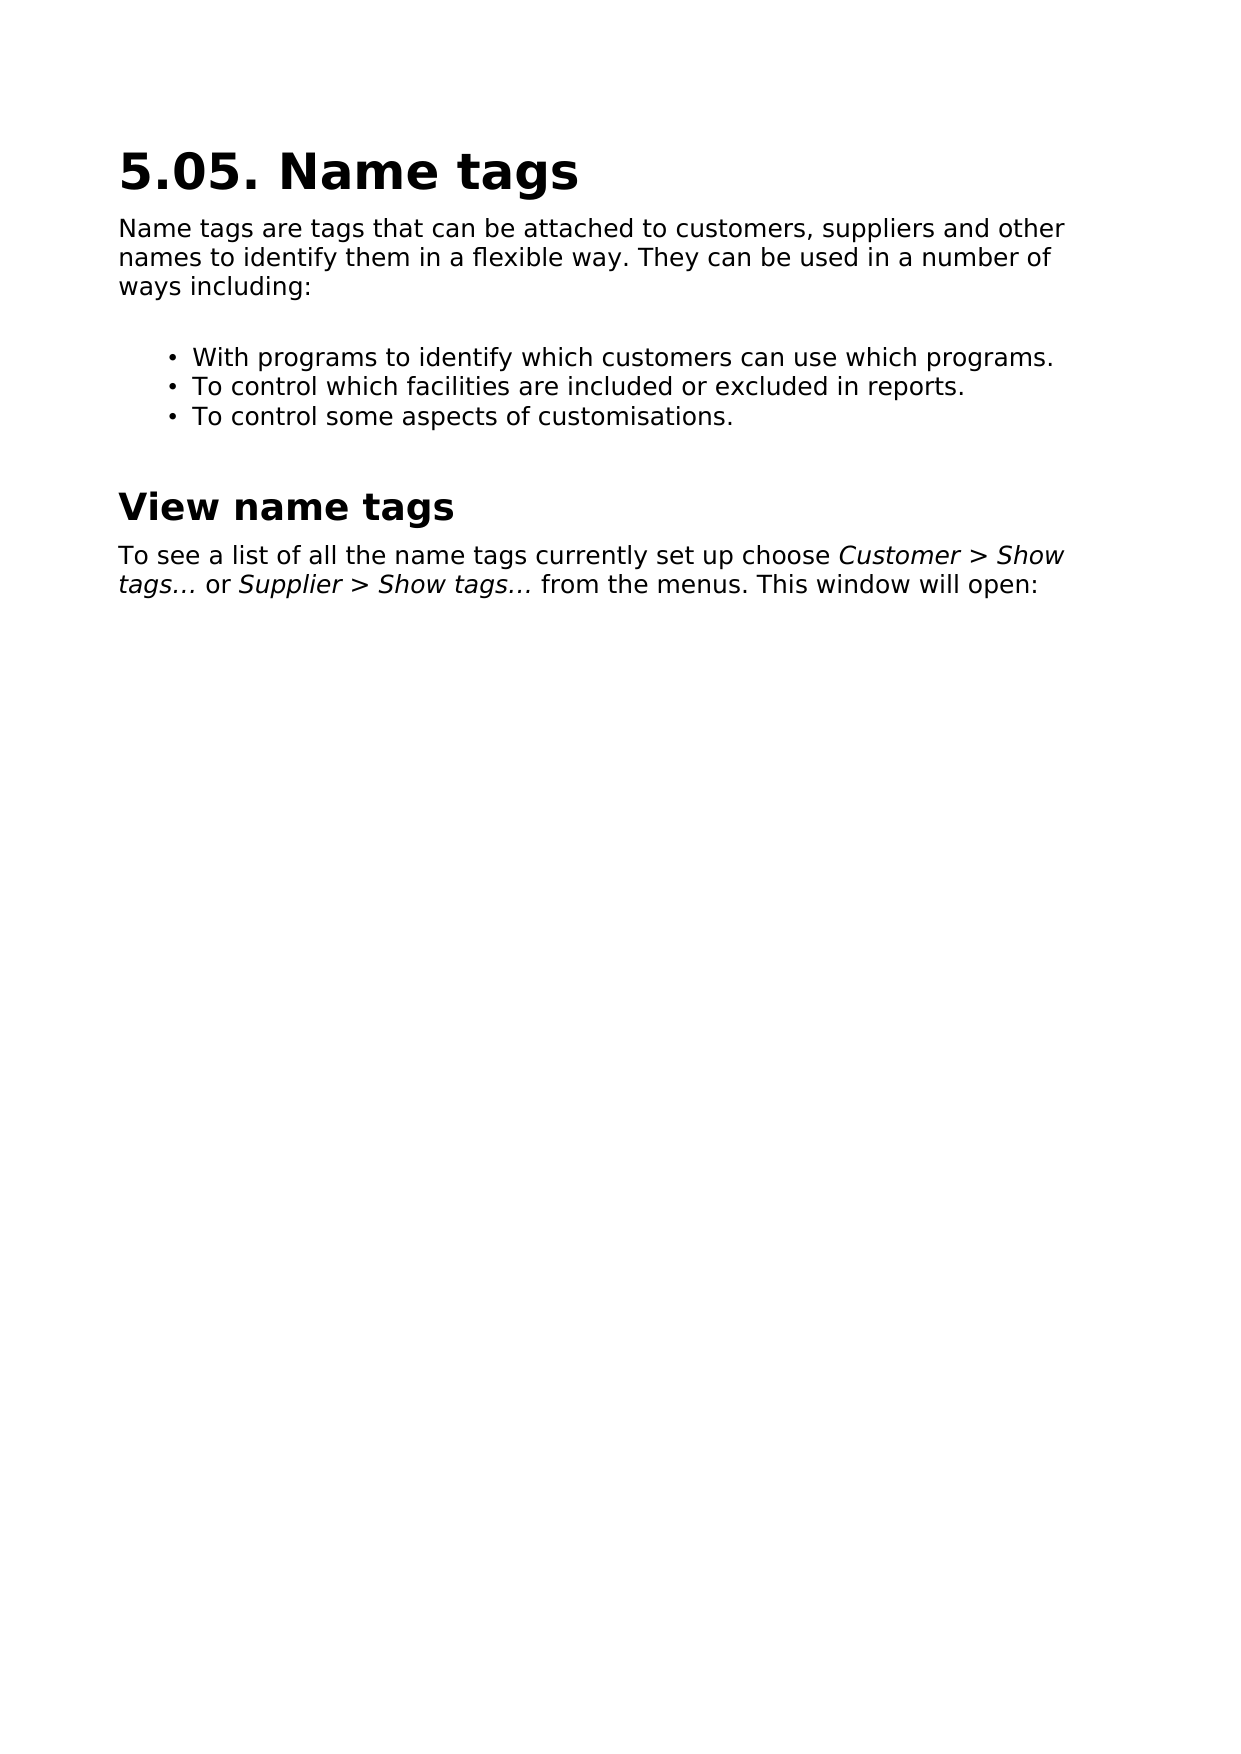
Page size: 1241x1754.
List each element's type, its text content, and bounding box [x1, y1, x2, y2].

list To control which facilities are included or excluded in reports. [177, 372, 1122, 402]
subtitle View name tags [118, 485, 1122, 529]
text Name tags are tags that can be attached to customers, suppliers and other names to identify them in a flexible way. They can be used in a number of ways including: [118, 214, 1122, 301]
text To see a list of all the name tags currently set up choose Customer > Show tags… or Supplier > Show tags… from the menus. This window will open: [118, 541, 1122, 600]
subtitle 5.05. Name tags [118, 143, 1122, 201]
list To control some aspects of customisations. [177, 402, 1122, 431]
list With programs to identify which customers can use which programs. [177, 343, 1122, 372]
